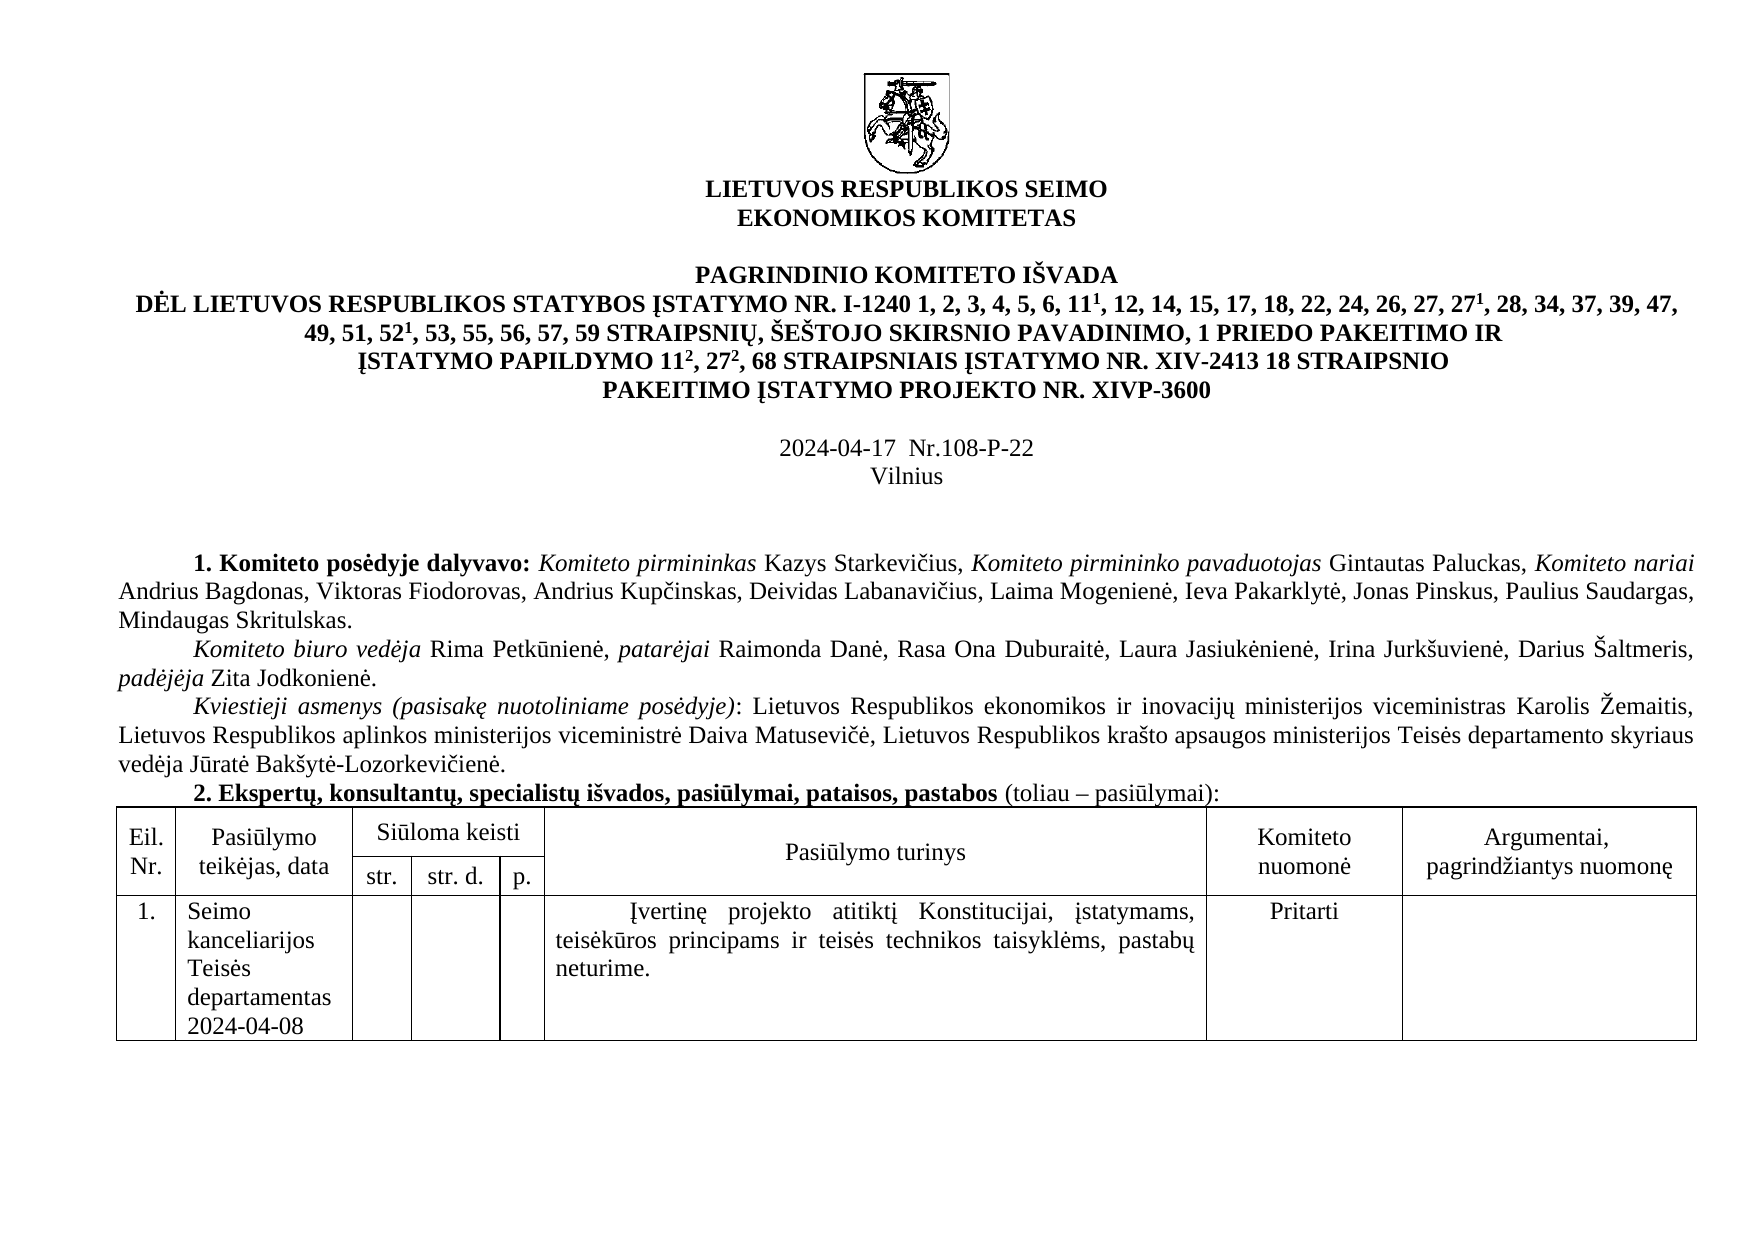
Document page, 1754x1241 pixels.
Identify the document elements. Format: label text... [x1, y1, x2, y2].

text Kviestieji asmenys (pasisakę nuotoliniame posėdyje): Lietuvos Respublikos ekonomikos ir inovacijų ministerijos viceministras Karolis Žemaitis, Lietuvos Respublikos aplinkos ministerijos viceministrė Daiva Matusevičė, Lietuvos Respublikos krašto apsaugos ministerijos Teisės departamento skyriaus vedėja Jūratė Bakšytė-Lozorkevičienė. [118, 691, 1695, 778]
table_cell str. [353, 857, 411, 895]
table_cell 1. [117, 896, 175, 1040]
table_cell [412, 896, 499, 1040]
subtitle DĖL LIETUVOS RESPUBLIKOS STATYBOS ĮSTATYMO NR. I-1240 1, 2, 3, 4, 5, 6, 111, 12, 14, 15, 17, 18, 22, 24, 26, 27, 271, 28, 34, 37, 39, 47, 49, 51, 521, 53, 55, 56, 57, 59 STRAIPSNIŲ, ŠEŠTOJO SKIRSNIO PAVADINIMO, 1 PRIEDO PAKEITIMO IR ĮSTATYMO PAPILDYMO 112, 272, 68 STRAIPSNIAIS ĮSTATYMO NR. XIV-2413 18 STRAIPSNIO PAKEITIMO Įstatymo projektO nr. xivp-3600 [118, 289, 1695, 404]
table_cell str. d. [412, 857, 499, 895]
table_header Pasiūlymo turinys [545, 808, 1206, 895]
table_header Eil. Nr. [117, 808, 175, 895]
table_header Pasiūlymo teikėjas, data [176, 808, 352, 895]
text 2024-04-17 Nr.108-P-22 [118, 433, 1695, 461]
subtitle PAGRINDINIO KOMITETO IŠVADA [118, 260, 1695, 289]
table_cell [353, 896, 411, 1040]
table_cell [501, 896, 544, 1040]
table_cell Įvertinę projekto atitiktį Konstitucijai, įstatymams, teisėkūros principams ir teisės technikos taisyklėms, pastabų neturime. [545, 896, 1206, 1040]
text ekonomikos komitetas [118, 203, 1695, 231]
table_cell Seimo kanceliarijos Teisės departamentas 2024-04-08 [176, 896, 352, 1040]
text 1. Komiteto posėdyje dalyvavo: Komiteto pirmininkas Kazys Starkevičius, Komiteto pirmininko pavaduotojas Gintautas Paluckas, Komiteto nariai Andrius Bagdonas, Viktoras Fiodorovas, Andrius Kupčinskas, Deividas Labanavičius, Laima Mogenienė, Ieva Pakarklytė, Jonas Pinskus, Paulius Saudargas, Mindaugas Skritulskas. [118, 548, 1695, 634]
table_cell Pritarti [1207, 896, 1402, 1040]
text LIETUVOS RESPUBLIKOS SEIMO [118, 174, 1695, 203]
table_header Komiteto nuomonė [1207, 808, 1402, 895]
table_cell p. [501, 857, 544, 895]
table_cell [1403, 896, 1696, 1040]
subtitle 2. Ekspertų, konsultantų, specialistų išvados, pasiūlymai, pataisos, pastabos (toliau – pasiūlymai): [118, 778, 1695, 806]
text Komiteto biuro vedėja Rima Petkūnienė, patarėjai Raimonda Danė, Rasa Ona Duburaitė, Laura Jasiukėnienė, Irina Jurkšuvienė, Darius Šaltmeris, padėjėja Zita Jodkonienė. [118, 634, 1695, 691]
text Vilnius [118, 461, 1695, 490]
table_header Argumentai, pagrindžiantys nuomonę [1403, 808, 1696, 895]
table_header Siūloma keisti [353, 808, 544, 856]
